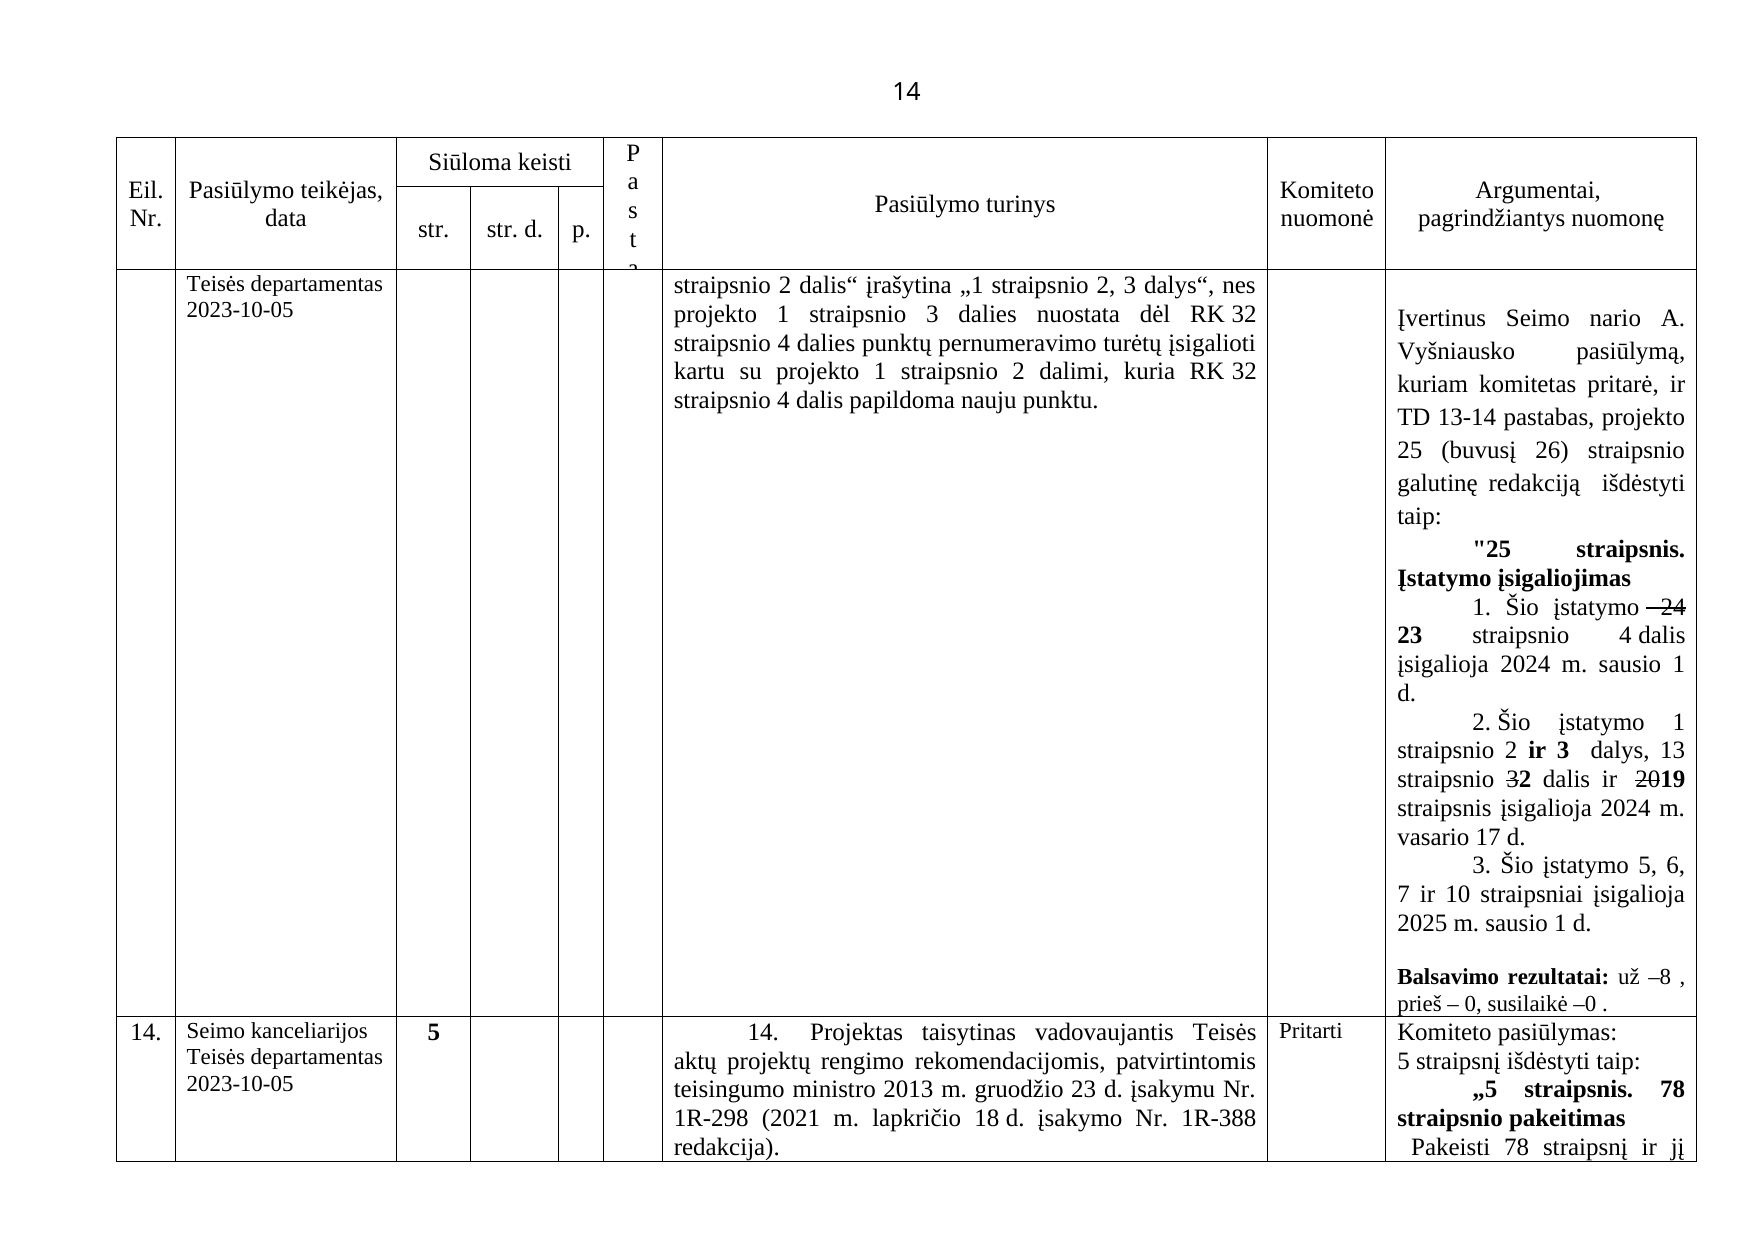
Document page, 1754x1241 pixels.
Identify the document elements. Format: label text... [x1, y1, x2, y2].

table_cell 14. Projektas taisytinas vadovaujantis Teisės aktų projektų rengimo rekomendacijomis, patvirtintomis teisingumo ministro 2013 m. gruodžio 23 d. įsakymu Nr. 1R-298 (2021 m. lapkričio 18 d. įsakymo Nr. 1R-388 redakcija). [663, 1017, 1267, 1161]
table_cell straipsnio 2 dalis“ įrašytina „1 straipsnio 2, 3 dalys“, nes projekto 1 straipsnio 3 dalies nuostata dėl RK 32 straipsnio 4 dalies punktų pernumeravimo turėtų įsigalioti kartu su projekto 1 straipsnio 2 dalimi, kuria RK 32 straipsnio 4 dalis papildoma nauju punktu. [663, 270, 1267, 1016]
table_header Argumentai, pagrindžiantys nuomonę [1386, 138, 1696, 269]
table_cell Komiteto pasiūlymas: 5 straipsnį išdėstyti taip: „5 straipsnis. 78 straipsnio pakeitimas Pakeisti 78 straipsnį ir jį [1386, 1017, 1696, 1161]
table_cell [397, 270, 470, 1016]
table_cell Pritarti [1268, 1017, 1385, 1161]
table_header Siūloma keisti [397, 138, 603, 186]
table_cell Įvertinus Seimo nario A. Vyšniausko pasiūlymą, kuriam komitetas pritarė, ir TD 13-14 pastabas, projekto 25 (buvusį 26) straipsnio galutinę redakciją išdėstyti taip: "25 straipsnis. Įstatymo įsigaliojimas 1. Šio įstatymo 24 23 straipsnio 4 dalis įsigalioja 2024 m. sausio 1 d. 2. Šio įstatymo 1 straipsnio 2 ir 3 dalys, 13 straipsnio 32 dalis ir 2019 straipsnis įsigalioja 2024 m. vasario 17 d. 3. Šio įstatymo 5, 6, 7 ir 10 straipsniai įsigalioja 2025 m. sausio 1 d. Balsavimo rezultatai: už –8 , prieš – 0, susilaikė –0 . [1386, 270, 1696, 1016]
table_cell 5 [397, 1017, 470, 1161]
table_header Komiteto nuomonė [1268, 138, 1385, 269]
table_cell 14. [117, 1017, 175, 1161]
table_header Pastabos [604, 138, 662, 269]
table_cell p. [559, 187, 603, 269]
table_cell [604, 270, 662, 1016]
table_cell [559, 270, 603, 1016]
table_header Pasiūlymo turinys [663, 138, 1267, 269]
table_cell str. [397, 187, 470, 269]
table_header Pasiūlymo teikėjas, data [176, 138, 396, 269]
table_cell [471, 1017, 558, 1161]
table_cell [1268, 270, 1385, 1016]
table_cell [604, 1017, 662, 1161]
table_cell [559, 1017, 603, 1161]
table_cell [471, 270, 558, 1016]
table_cell str. d. [471, 187, 558, 269]
table_cell Seimo kanceliarijos Teisės departamentas 2023-10-05 [176, 1017, 396, 1161]
table_cell Teisės departamentas 2023-10-05 [176, 270, 396, 1016]
table_header Eil. Nr. [117, 138, 175, 269]
table_cell [117, 270, 175, 1016]
